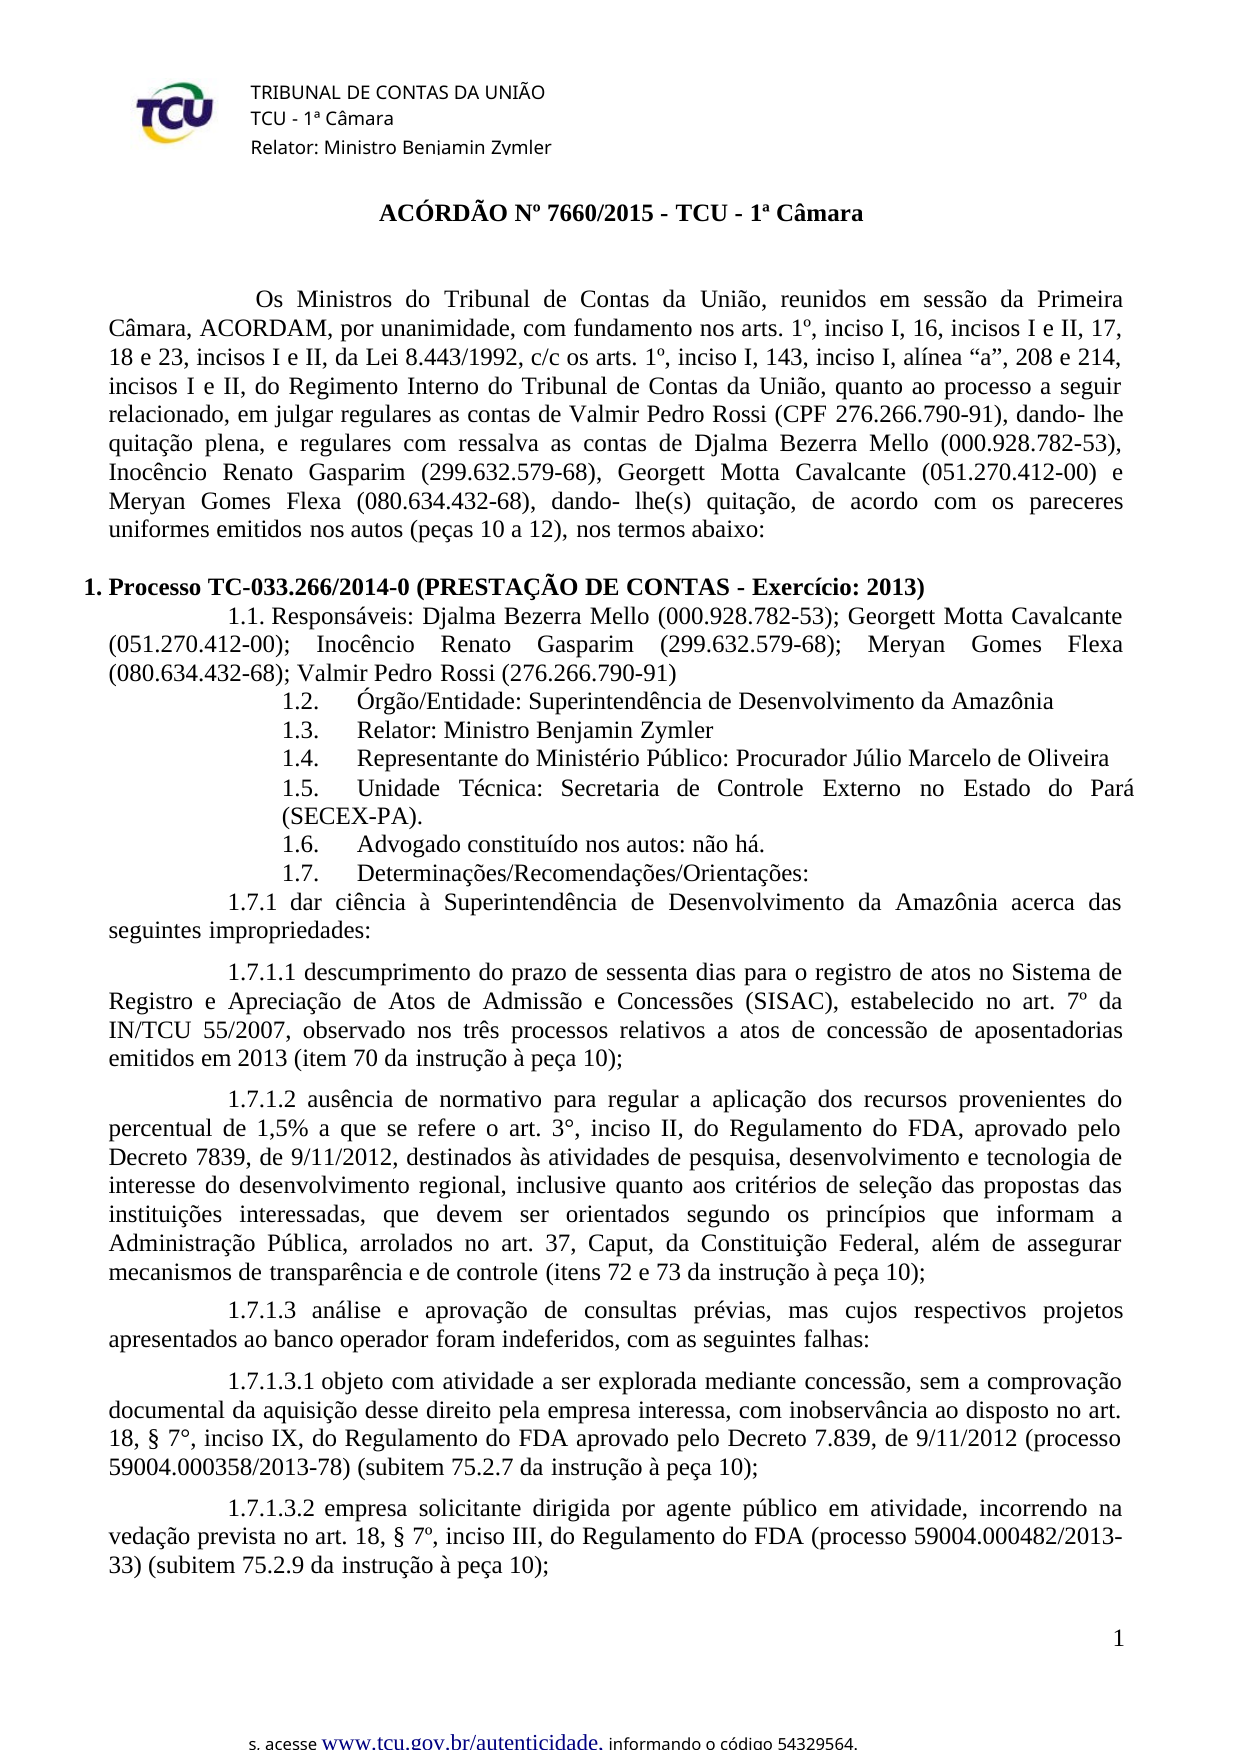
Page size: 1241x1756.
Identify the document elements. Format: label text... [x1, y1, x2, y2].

list Órgão/Entidade: Superintendência de Desenvolvimento da Amazônia [282, 687, 1134, 714]
list dar ciência à Superintendência de Desenvolvimento da Amazônia acerca das seguintes impropriedades: [108, 888, 1122, 944]
list ausência de normativo para regular a aplicação dos recursos provenientes do percentual de 1,5% a que se refere o art. 3°, inciso II, do Regulamento do FDA, aprovado pelo Decreto 7839, de 9/11/2012, destinados às atividades de pesquisa, desenvolvimento e tecnologia de interesse do desenvolvimento regional, inclusive quanto aos critérios de seleção das propostas das instituições interessadas, que devem ser orientados segundo os princípios que informam a Administração Pública, arrolados no art. 37, Caput, da Constituição Federal, além de assegurar mecanismos de transparência e de controle (itens 72 e 73 da instrução à peça 10); [108, 1084, 1123, 1285]
list Responsáveis: Djalma Bezerra Mello (000.928.782-53); Georgett Motta Cavalcante (051.270.412-00); Inocêncio Renato Gasparim (299.632.579-68); Meryan Gomes Flexa (080.634.432-68); Valmir Pedro Rossi (276.266.790-91) [108, 601, 1123, 687]
list análise e aprovação de consultas prévias, mas cujos respectivos projetos apresentados ao banco operador foram indeferidos, com as seguintes falhas: [108, 1297, 1123, 1352]
list Representante do Ministério Público: Procurador Júlio Marcelo de Oliveira [282, 744, 1134, 772]
text Os Ministros do Tribunal de Contas da União, reunidos em sessão da Primeira Câmara, ACORDAM, por unanimidade, com fundamento nos arts. 1º, inciso I, 16, incisos I e II, 17, 18 e 23, incisos I e II, da Lei 8.443/1992, c/c os arts. 1º, inciso I, 143, inciso I, alínea “a”, 208 e 214, incisos I e II, do Regimento Interno do Tribunal de Contas da União, quanto ao processo a seguir relacionado, em julgar regulares as contas de Valmir Pedro Rossi (CPF 276.266.790-91), dando- lhe quitação plena, e regulares com ressalva as contas de Djalma Bezerra Mello (000.928.782-53), Inocêncio Renato Gasparim (299.632.579-68), Georgett Motta Cavalcante (051.270.412-00) e Meryan Gomes Flexa (080.634.432-68), dando- lhe(s) quitação, de acordo com os pareceres uniformes emitidos nos autos (peças 10 a 12), nos termos abaixo: [108, 284, 1124, 543]
subtitle ACÓRDÃO Nº 7660/2015 - TCU - 1ª Câmara [378, 198, 864, 227]
list objeto com atividade a ser explorada mediante concessão, sem a comprovação documental da aquisição desse direito pela empresa interessa, com inobservância ao disposto no art. 18, § 7°, inciso IX, do Regulamento do FDA aprovado pelo Decreto 7.839, de 9/11/2012 (processo 59004.000358/2013-78) (subitem 75.2.7 da instrução à peça 10); [108, 1366, 1123, 1481]
list Processo TC-033.266/2014-0 (PRESTAÇÃO DE CONTAS - Exercício: 2013) [83, 572, 1134, 601]
list empresa solicitante dirigida por agente público em atividade, incorrendo na vedação prevista no art. 18, § 7º, inciso III, do Regulamento do FDA (processo 59004.000482/2013-33) (subitem 75.2.9 da instrução à peça 10); [108, 1493, 1123, 1579]
list Determinações/Recomendações/Orientações: [282, 858, 1134, 887]
list Unidade Técnica: Secretaria de Controle Externo no Estado do Pará (SECEX-PA). [282, 773, 1134, 830]
list Relator: Ministro Benjamin Zymler [282, 715, 1134, 744]
list descumprimento do prazo de sessenta dias para o registro de atos no Sistema de Registro e Apreciação de Atos de Admissão e Concessões (SISAC), estabelecido no art. 7º da IN/TCU 55/2007, observado nos três processos relativos a atos de concessão de aposentadorias emitidos em 2013 (item 70 da instrução à peça 10); [108, 957, 1124, 1072]
list Advogado constituído nos autos: não há. [282, 830, 1134, 858]
